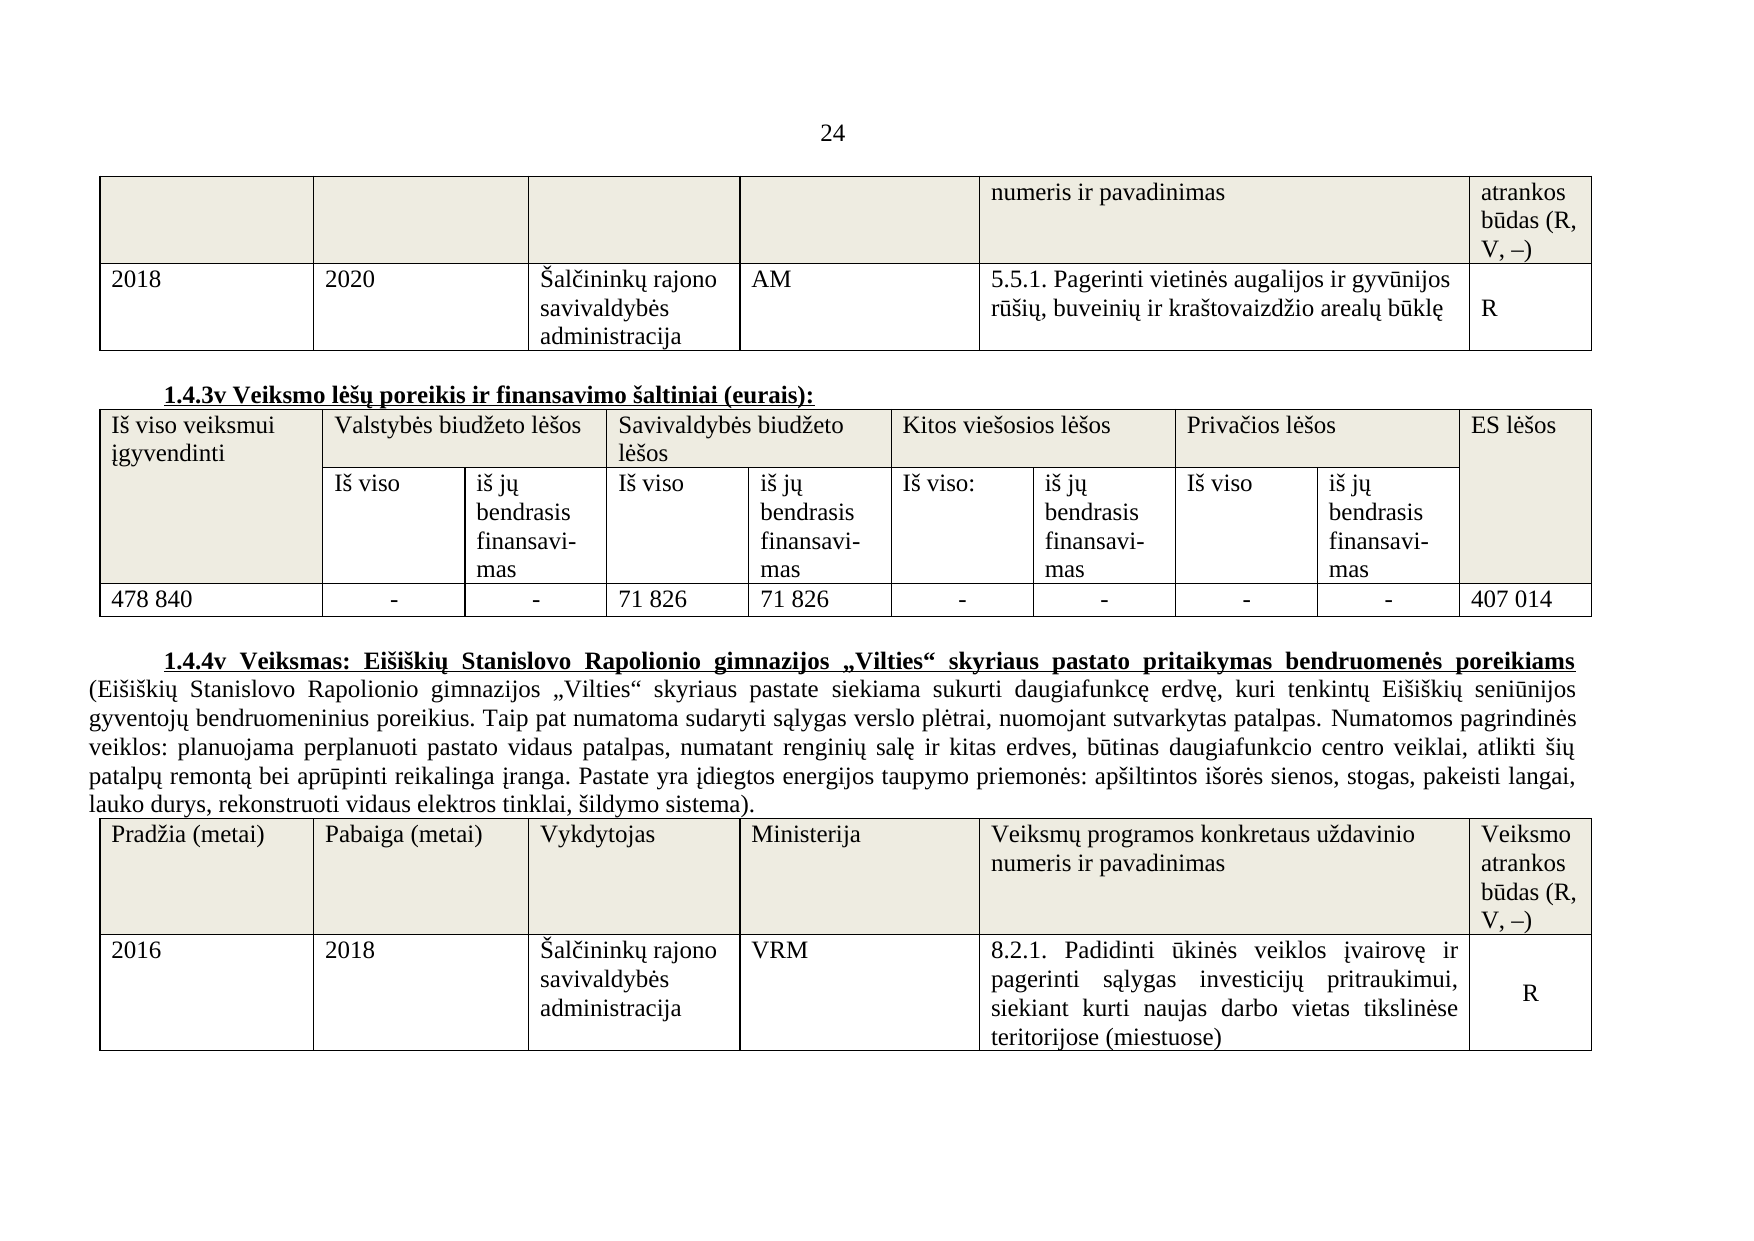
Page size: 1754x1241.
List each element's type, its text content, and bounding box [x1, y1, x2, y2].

table_header [741, 177, 979, 263]
table_cell iš jų bendrasis finansavi- mas [1034, 468, 1175, 583]
table_cell 2020 [314, 264, 528, 350]
table_cell R [1470, 935, 1591, 1050]
table_cell 2018 [101, 264, 313, 350]
table_header Pabaiga (metai) [314, 819, 528, 934]
table_header Valstybės biudžeto lėšos [323, 410, 606, 467]
table_cell iš jų bendrasis finansavi- mas [1318, 468, 1459, 583]
table_cell iš jų bendrasis finansavi- mas [466, 468, 606, 583]
table_header Savivaldybės biudžeto lėšos [607, 410, 891, 467]
table_header [529, 177, 739, 263]
table_cell VRM [741, 935, 979, 1050]
table_header Ministerija [741, 819, 979, 934]
table_cell 71 826 [749, 584, 891, 616]
table_header Veiksmo atrankos būdas (R, V, –) [1470, 819, 1591, 934]
table_cell - [466, 584, 606, 616]
table_cell - [1034, 584, 1175, 616]
table_cell - [892, 584, 1033, 616]
table_cell 478 840 [101, 584, 322, 616]
table_cell 8.2.1. Padidinti ūkinės veiklos įvairovę ir pagerinti sąlygas investicijų pritraukimui, siekiant kurti naujas darbo vietas tikslinėse teritorijose (miestuose) [980, 935, 1469, 1050]
table_header Kitos viešosios lėšos [892, 410, 1175, 467]
table_cell R [1470, 264, 1591, 350]
table_cell - [323, 584, 464, 616]
table_cell 5.5.1. Pagerinti vietinės augalijos ir gyvūnijos rūšių, buveinių ir kraštovaizdžio arealų būklę [980, 264, 1469, 350]
table_cell Šalčininkų rajono savivaldybės administracija [529, 935, 739, 1050]
table_header numeris ir pavadinimas [980, 177, 1469, 263]
table_cell Iš viso [1176, 468, 1317, 583]
table_header [101, 177, 313, 263]
table_cell 2016 [101, 935, 313, 1050]
table_header ES lėšos [1460, 410, 1591, 583]
table_cell - [1176, 584, 1317, 616]
table_cell 407 014 [1460, 584, 1591, 616]
table_header Pradžia (metai) [101, 819, 313, 934]
table_header Privačios lėšos [1176, 410, 1459, 467]
table_cell Iš viso [607, 468, 748, 583]
table_cell 71 826 [607, 584, 748, 616]
table_cell Iš viso [323, 468, 464, 583]
table_cell iš jų bendrasis finansavi- mas [749, 468, 891, 583]
text 1.4.4v Veiksmas: Eišiškių Stanislovo Rapolionio gimnazijos „Vilties“ skyriaus pastato pritaikymas bendruomenės poreikiams (Eišiškių Stanislovo Rapolionio gimnazijos „Vilties“ skyriaus pastate siekiama sukurti daugiafunkcę erdvę, kuri tenkintų Eišiškių seniūnijos gyventojų bendruomeninius poreikius. Taip pat numatoma sudaryti sąlygas verslo plėtrai, nuomojant sutvarkytas patalpas. Numatomos pagrindinės veiklos: planuojama perplanuoti pastato vidaus patalpas, numatant renginių salę ir kitas erdves, būtinas daugiafunkcio centro veiklai, atlikti šių patalpų remontą bei aprūpinti reikalinga įranga. Pastate yra įdiegtos energijos taupymo priemonės: apšiltintos išorės sienos, stogas, pakeisti langai, lauko durys, rekonstruoti vidaus elektros tinklai, šildymo sistema). [89, 646, 1577, 818]
table_cell 2018 [314, 935, 528, 1050]
table_cell Iš viso: [892, 468, 1033, 583]
table_cell - [1318, 584, 1459, 616]
table_header [314, 177, 528, 263]
table_header Iš viso veiksmui įgyvendinti [101, 410, 322, 583]
text 1.4.3v Veiksmo lėšų poreikis ir finansavimo šaltiniai (eurais): [89, 380, 1577, 409]
table_header Vykdytojas [529, 819, 739, 934]
table_header atrankos būdas (R, V, –) [1470, 177, 1591, 263]
table_cell AM [741, 264, 979, 350]
table_cell Šalčininkų rajono savivaldybės administracija [529, 264, 739, 350]
table_header Veiksmų programos konkretaus uždavinio numeris ir pavadinimas [980, 819, 1469, 934]
